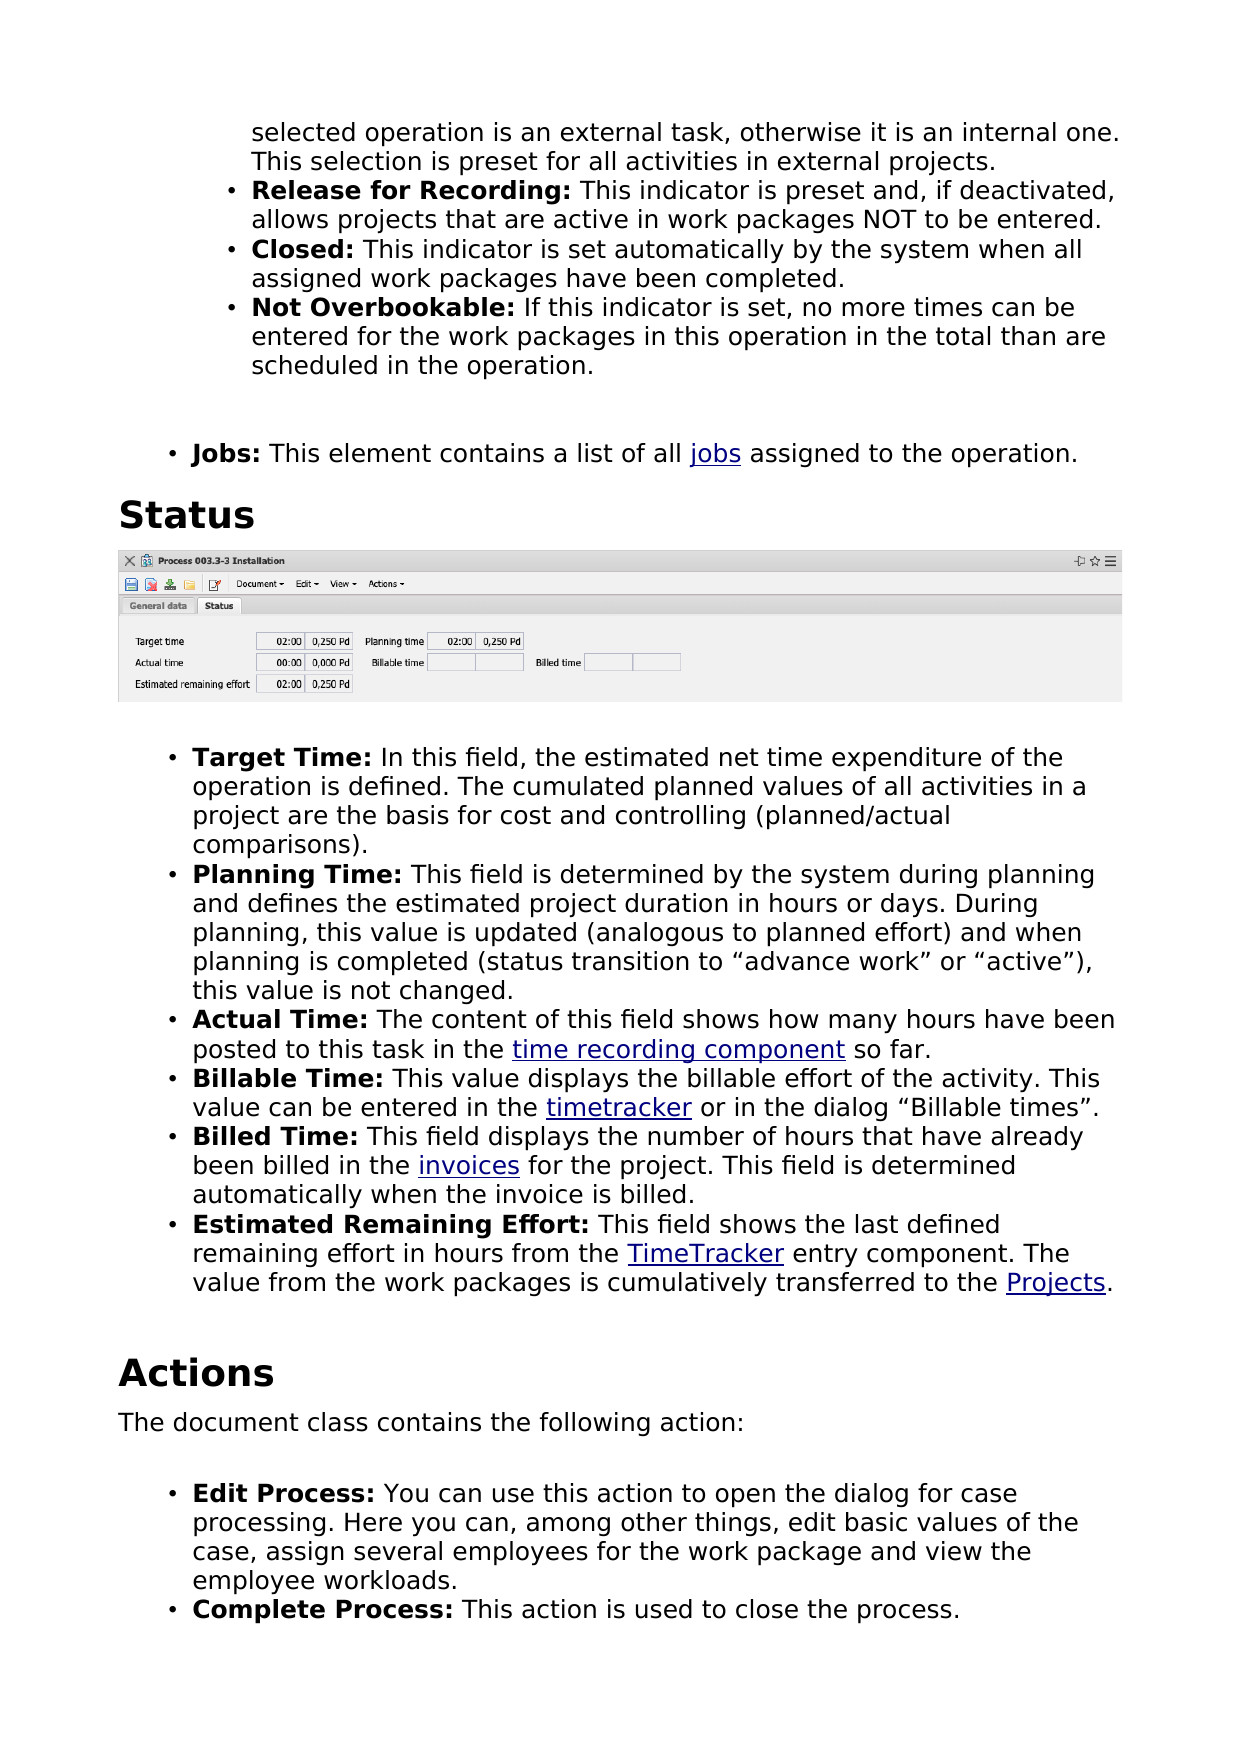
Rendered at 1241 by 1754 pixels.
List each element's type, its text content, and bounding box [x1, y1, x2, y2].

list Release for Recording: This indicator is preset and, if deactivated, allows projects that are active in work packages NOT to be entered. [236, 176, 1122, 235]
list Actual Time: The content of this field shows how many hours have been posted to this task in the time recording component so far. [177, 1006, 1122, 1064]
list Billed Time: This field displays the number of hours that have already been billed in the invoices for the project. This field is determined automatically when the invoice is billed. [177, 1122, 1122, 1210]
picture [118, 550, 1123, 702]
list Target Time: In this field, the estimated net time expenditure of the operation is defined. The cumulated planned values of all activities in a project are the basis for cost and controlling (planned/actual comparisons). [177, 743, 1122, 860]
list Planning Time: This field is determined by the system during planning and defines the estimated project duration in hours or days. During planning, this value is updated (analogous to planned effort) and when planning is completed (status transition to “advance work” or “active”), this value is not changed. [177, 860, 1122, 1006]
list Complete Process: This action is used to close the process. [177, 1596, 1122, 1625]
list Not Overbookable: If this indicator is set, no more times can be entered for the work packages in this operation in the total than are scheduled in the operation. [236, 293, 1122, 381]
subtitle Actions [118, 1352, 1122, 1395]
list Edit Process: You can use this action to open the dialog for case processing. Here you can, among other things, edit basic values of the case, assign several employees for the work package and view the employee workloads. [177, 1479, 1122, 1596]
list selected operation is an external task, otherwise it is an internal one. This selection is preset for all activities in external projects. [236, 118, 1122, 176]
list Billable Time: This value displays the billable effort of the activity. This value can be entered in the timetracker or in the dialog “Billable times”. [177, 1064, 1122, 1122]
list Jobs: This element contains a list of all jobs assigned to the operation. [177, 439, 1122, 469]
list Estimated Remaining Effort: This field shows the last defined remaining effort in hours from the TimeTracker entry component. The value from the work packages is cumulatively transferred to the Projects. [177, 1210, 1122, 1297]
subtitle Status [118, 494, 1122, 537]
list Closed: This indicator is set automatically by the system when all assigned work packages have been completed. [236, 235, 1122, 293]
text The document class contains the following action: [118, 1408, 1122, 1437]
